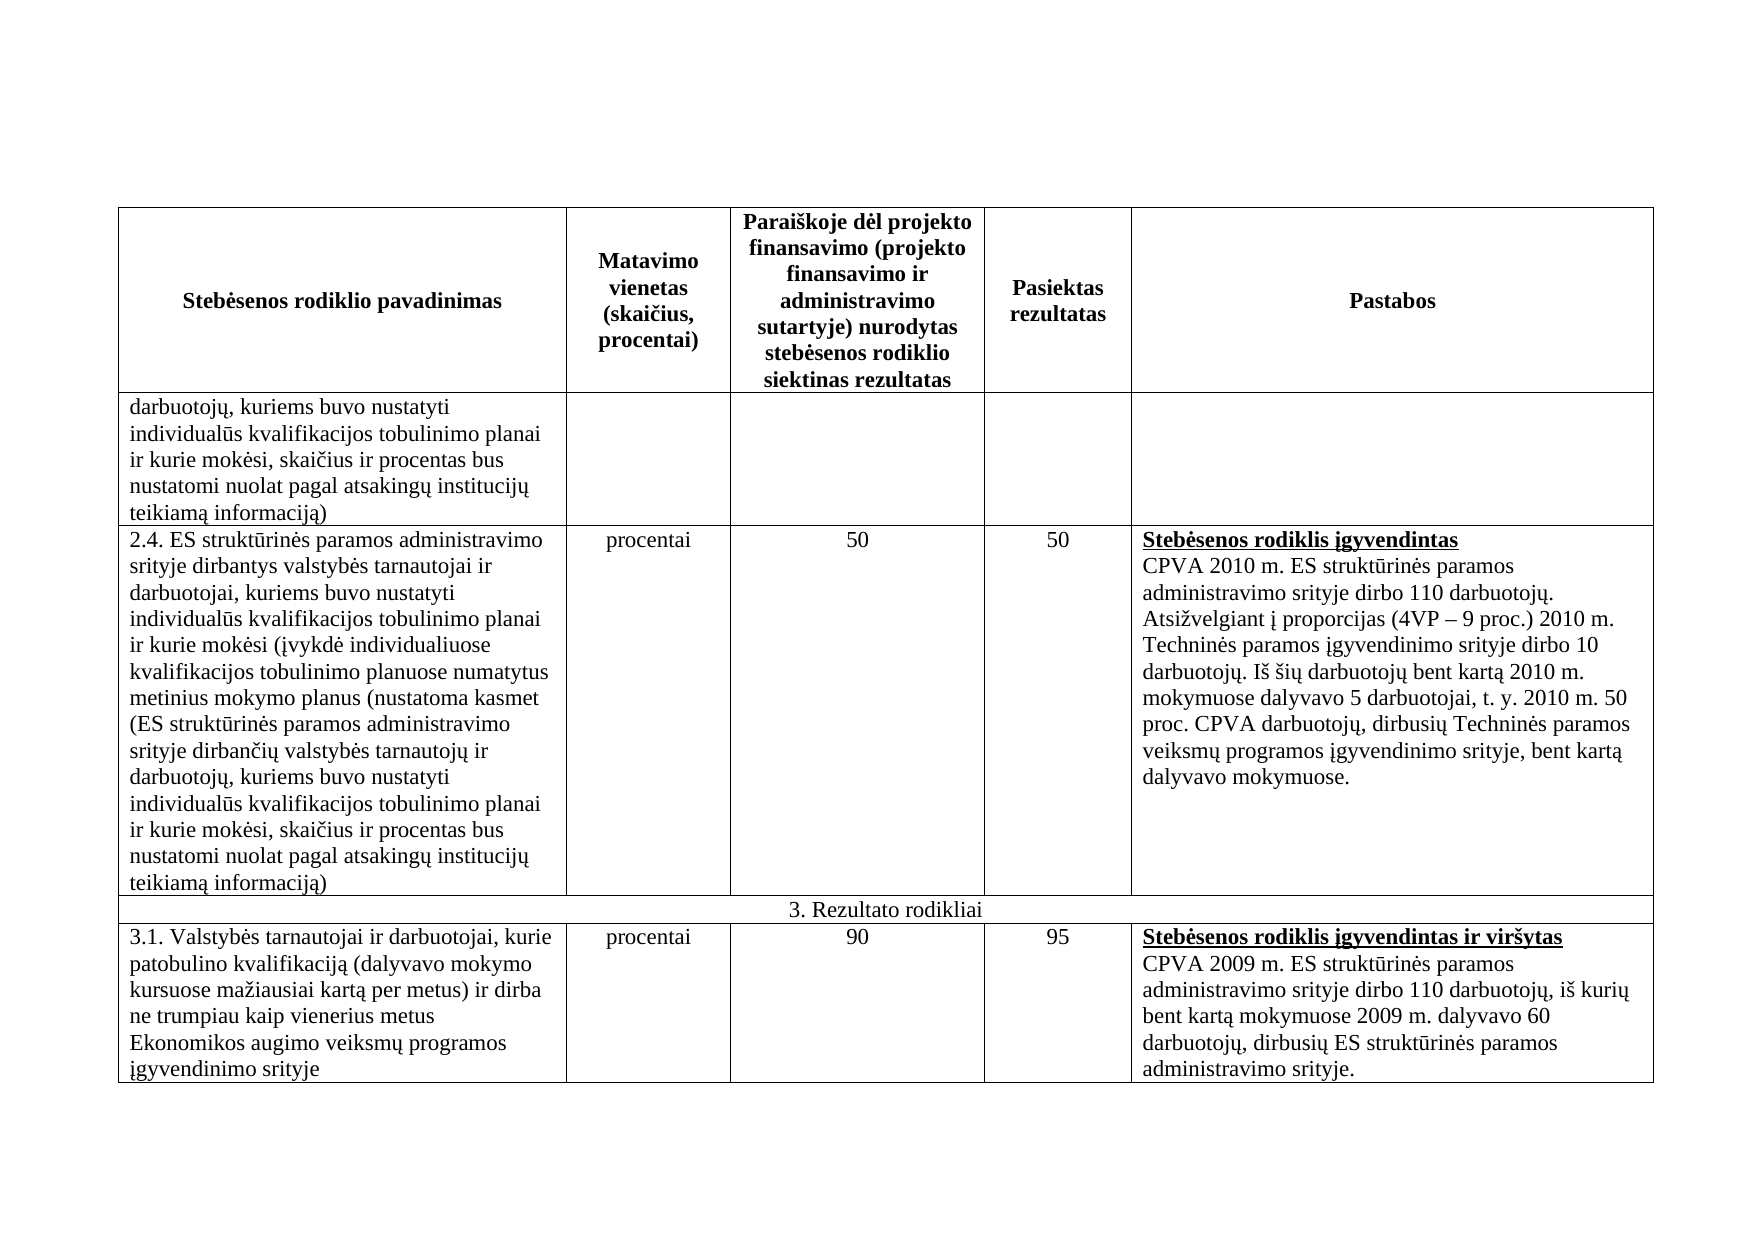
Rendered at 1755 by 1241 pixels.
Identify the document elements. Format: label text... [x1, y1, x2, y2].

table_cell 95 [985, 924, 1131, 1082]
table_header Stebėsenos rodiklio pavadinimas [119, 208, 566, 392]
table_cell [567, 393, 730, 525]
table_cell Stebėsenos rodiklis įgyvendintas ir viršytas CPVA 2009 m. ES struktūrinės paramos administravimo srityje dirbo 110 darbuotojų, iš kurių bent kartą mokymuose 2009 m. dalyvavo 60 darbuotojų, dirbusių ES struktūrinės paramos administravimo srityje. [1132, 924, 1653, 1082]
table_cell 90 [731, 924, 984, 1082]
table_cell [731, 393, 984, 525]
table_header Pasiektas rezultatas [985, 208, 1131, 392]
table_cell procentai [567, 526, 730, 895]
table_cell 2.4. ES struktūrinės paramos administravimo srityje dirbantys valstybės tarnautojai ir darbuotojai, kuriems buvo nustatyti individualūs kvalifikacijos tobulinimo planai ir kurie mokėsi (įvykdė individualiuose kvalifikacijos tobulinimo planuose numatytus metinius mokymo planus (nustatoma kasmet (ES struktūrinės paramos administravimo srityje dirbančių valstybės tarnautojų ir darbuotojų, kuriems buvo nustatyti individualūs kvalifikacijos tobulinimo planai ir kurie mokėsi, skaičius ir procentas bus nustatomi nuolat pagal atsakingų institucijų teikiamą informaciją) [119, 526, 566, 895]
table_cell darbuotojų, kuriems buvo nustatyti individualūs kvalifikacijos tobulinimo planai ir kurie mokėsi, skaičius ir procentas bus nustatomi nuolat pagal atsakingų institucijų teikiamą informaciją) [119, 393, 566, 525]
table_cell 3.1. Valstybės tarnautojai ir darbuotojai, kurie patobulino kvalifikaciją (dalyvavo mokymo kursuose mažiausiai kartą per metus) ir dirba ne trumpiau kaip vienerius metus Ekonomikos augimo veiksmų programos įgyvendinimo srityje [119, 924, 566, 1082]
table_cell [985, 393, 1131, 525]
table_header Paraiškoje dėl projekto finansavimo (projekto finansavimo ir administravimo sutartyje) nurodytas stebėsenos rodiklio siektinas rezultatas [731, 208, 984, 392]
table_cell procentai [567, 924, 730, 1082]
table_cell 50 [985, 526, 1131, 895]
table_cell 50 [731, 526, 984, 895]
table_header Matavimo vienetas (skaičius, procentai) [567, 208, 730, 392]
table_header Pastabos [1132, 208, 1653, 392]
table_cell 3. Rezultato rodikliai [119, 896, 1653, 922]
table_cell Stebėsenos rodiklis įgyvendintas CPVA 2010 m. ES struktūrinės paramos administravimo srityje dirbo 110 darbuotojų. Atsižvelgiant į proporcijas (4VP – 9 proc.) 2010 m. Techninės paramos įgyvendinimo srityje dirbo 10 darbuotojų. Iš šių darbuotojų bent kartą 2010 m. mokymuose dalyvavo 5 darbuotojai, t. y. 2010 m. 50 proc. CPVA darbuotojų, dirbusių Techninės paramos veiksmų programos įgyvendinimo srityje, bent kartą dalyvavo mokymuose. [1132, 526, 1653, 895]
table_cell [1132, 393, 1653, 525]
